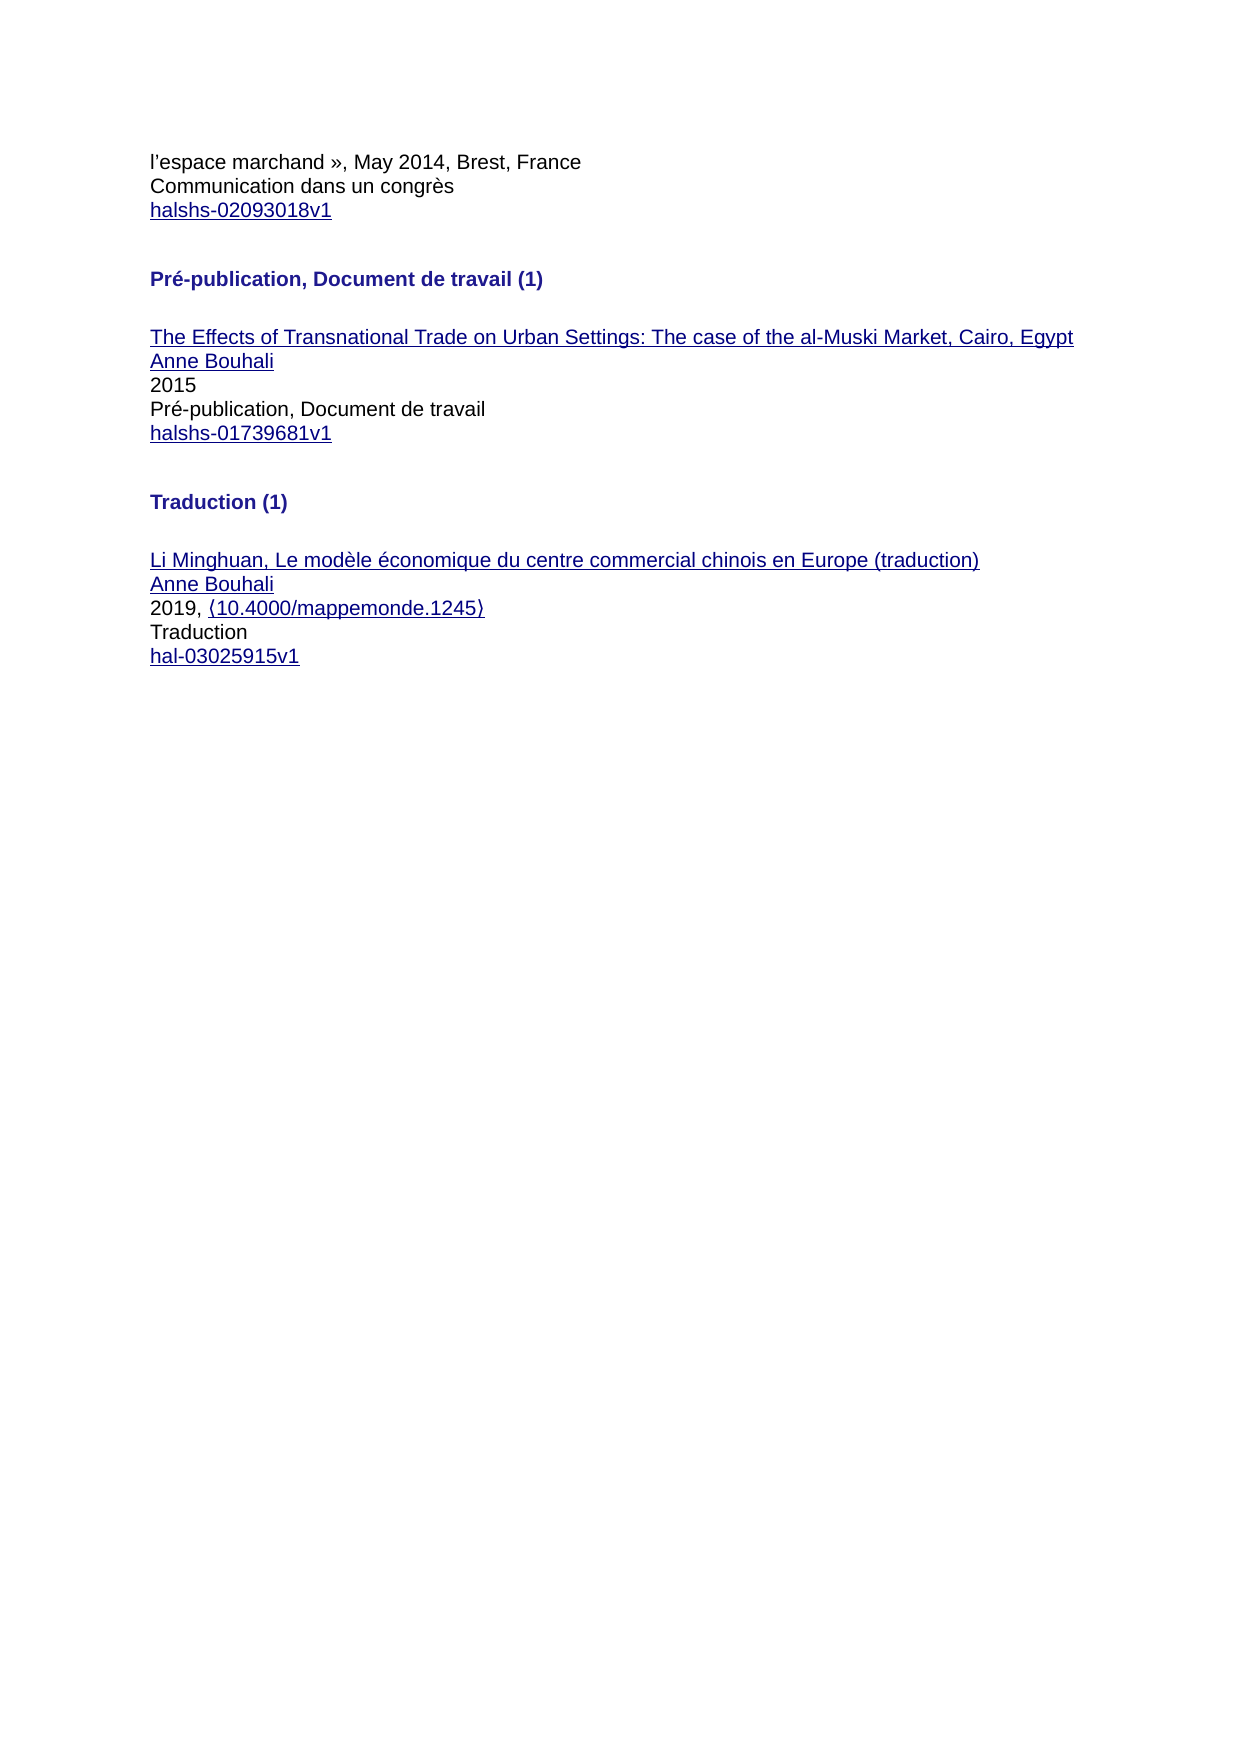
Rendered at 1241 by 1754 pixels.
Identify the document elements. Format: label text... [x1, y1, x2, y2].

subtitle Pré-publication, Document de travail (1) [150, 267, 1090, 291]
subtitle Traduction (1) [150, 489, 1090, 513]
table_header The Effects of Transnational Trade on Urban Settings: The case of the al-Muski Market, Cairo, Egypt Anne Bouhali 2015 Pré-publication, Document de travail halshs-01739681v1 [150, 325, 1090, 445]
table_header Li Minghuan, Le modèle économique du centre commercial chinois en Europe (traduction) Anne Bouhali 2019, ⟨10.4000/mappemonde.1245⟩ Traduction hal-03025915v1 [150, 548, 1090, 668]
table_cell l’espace marchand », May 2014, Brest, France Communication dans un congrès halshs-02093018v1 [150, 150, 1090, 222]
